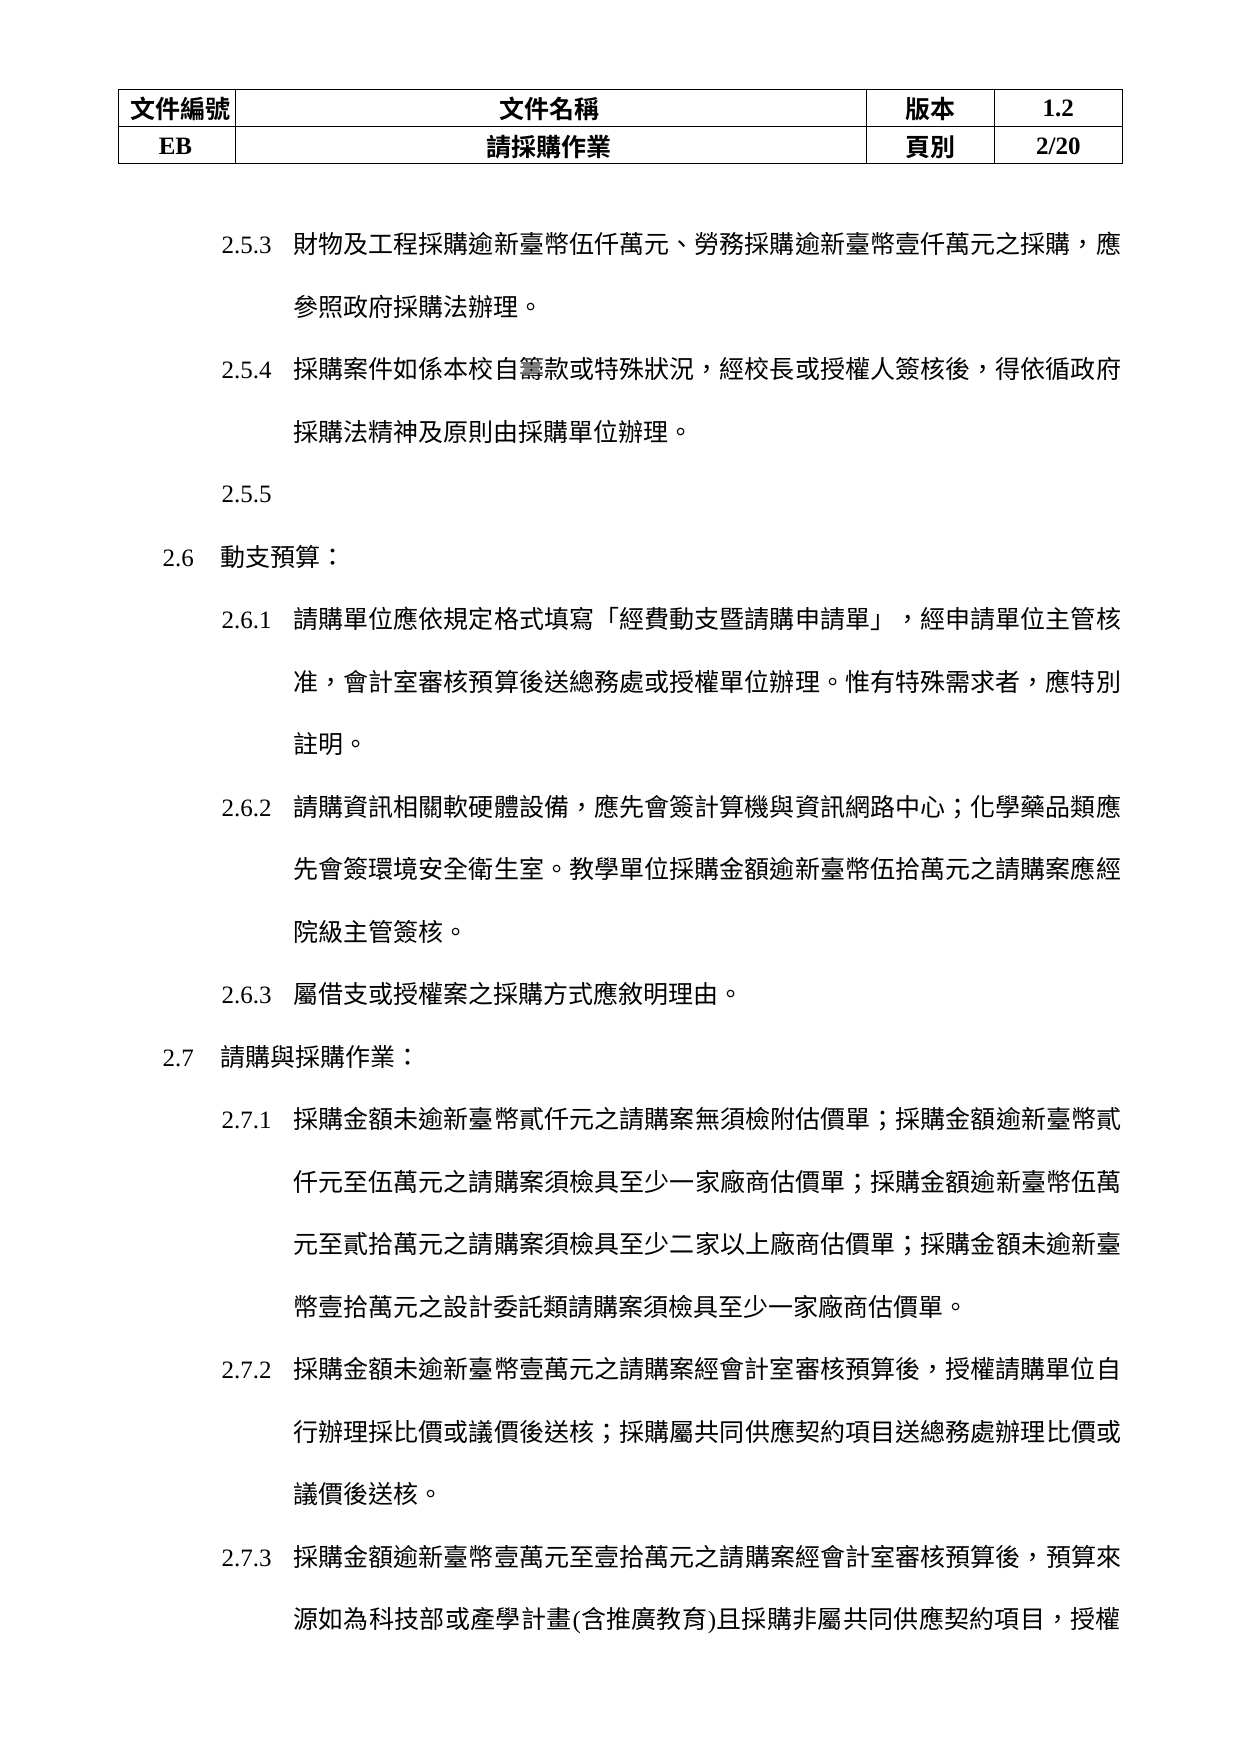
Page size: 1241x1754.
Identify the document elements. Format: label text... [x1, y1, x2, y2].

list 採購案件如係本校自籌款或特殊狀況，經校長或授權人簽核後，得依循政府採購法精神及原則由採購單位辦理。 [221, 326, 1122, 451]
list 請購與採購作業： [162, 1014, 1122, 1076]
list 動支預算： [162, 514, 1122, 576]
list 採購金額未逾新臺幣貳仟元之請購案無須檢附估價單；採購金額逾新臺幣貳仟元至伍萬元之請購案須檢具至少一家廠商估價單；採購金額逾新臺幣伍萬元至貳拾萬元之請購案須檢具至少二家以上廠商估價單；採購金額未逾新臺幣壹拾萬元之設計委託類請購案須檢具至少一家廠商估價單。 [221, 1076, 1122, 1326]
list 採購金額逾新臺幣壹萬元至壹拾萬元之請購案經會計室審核預算後，預算來源如為科技部或產學計畫(含推廣教育)且採購非屬共同供應契約項目，授權 [221, 1514, 1122, 1639]
list 屬借支或授權案之採購方式應敘明理由。 [221, 951, 1122, 1014]
list 採購金額未逾新臺幣壹萬元之請購案經會計室審核預算後，授權請購單位自行辦理採比價或議價後送核；採購屬共同供應契約項目送總務處辦理比價或議價後送核。 [221, 1326, 1122, 1514]
list 請購資訊相關軟硬體設備，應先會簽計算機與資訊網路中心；化學藥品類應先會簽環境安全衛生室。教學單位採購金額逾新臺幣伍拾萬元之請購案應經院級主管簽核。 [221, 764, 1122, 951]
list 財物及工程採購逾新臺幣伍仟萬元、勞務採購逾新臺幣壹仟萬元之採購，應參照政府採購法辦理。 [221, 201, 1122, 326]
list 請購單位應依規定格式填寫「經費動支暨請購申請單」，經申請單位主管核准，會計室審核預算後送總務處或授權單位辦理。惟有特殊需求者，應特別註明。 [221, 576, 1122, 764]
